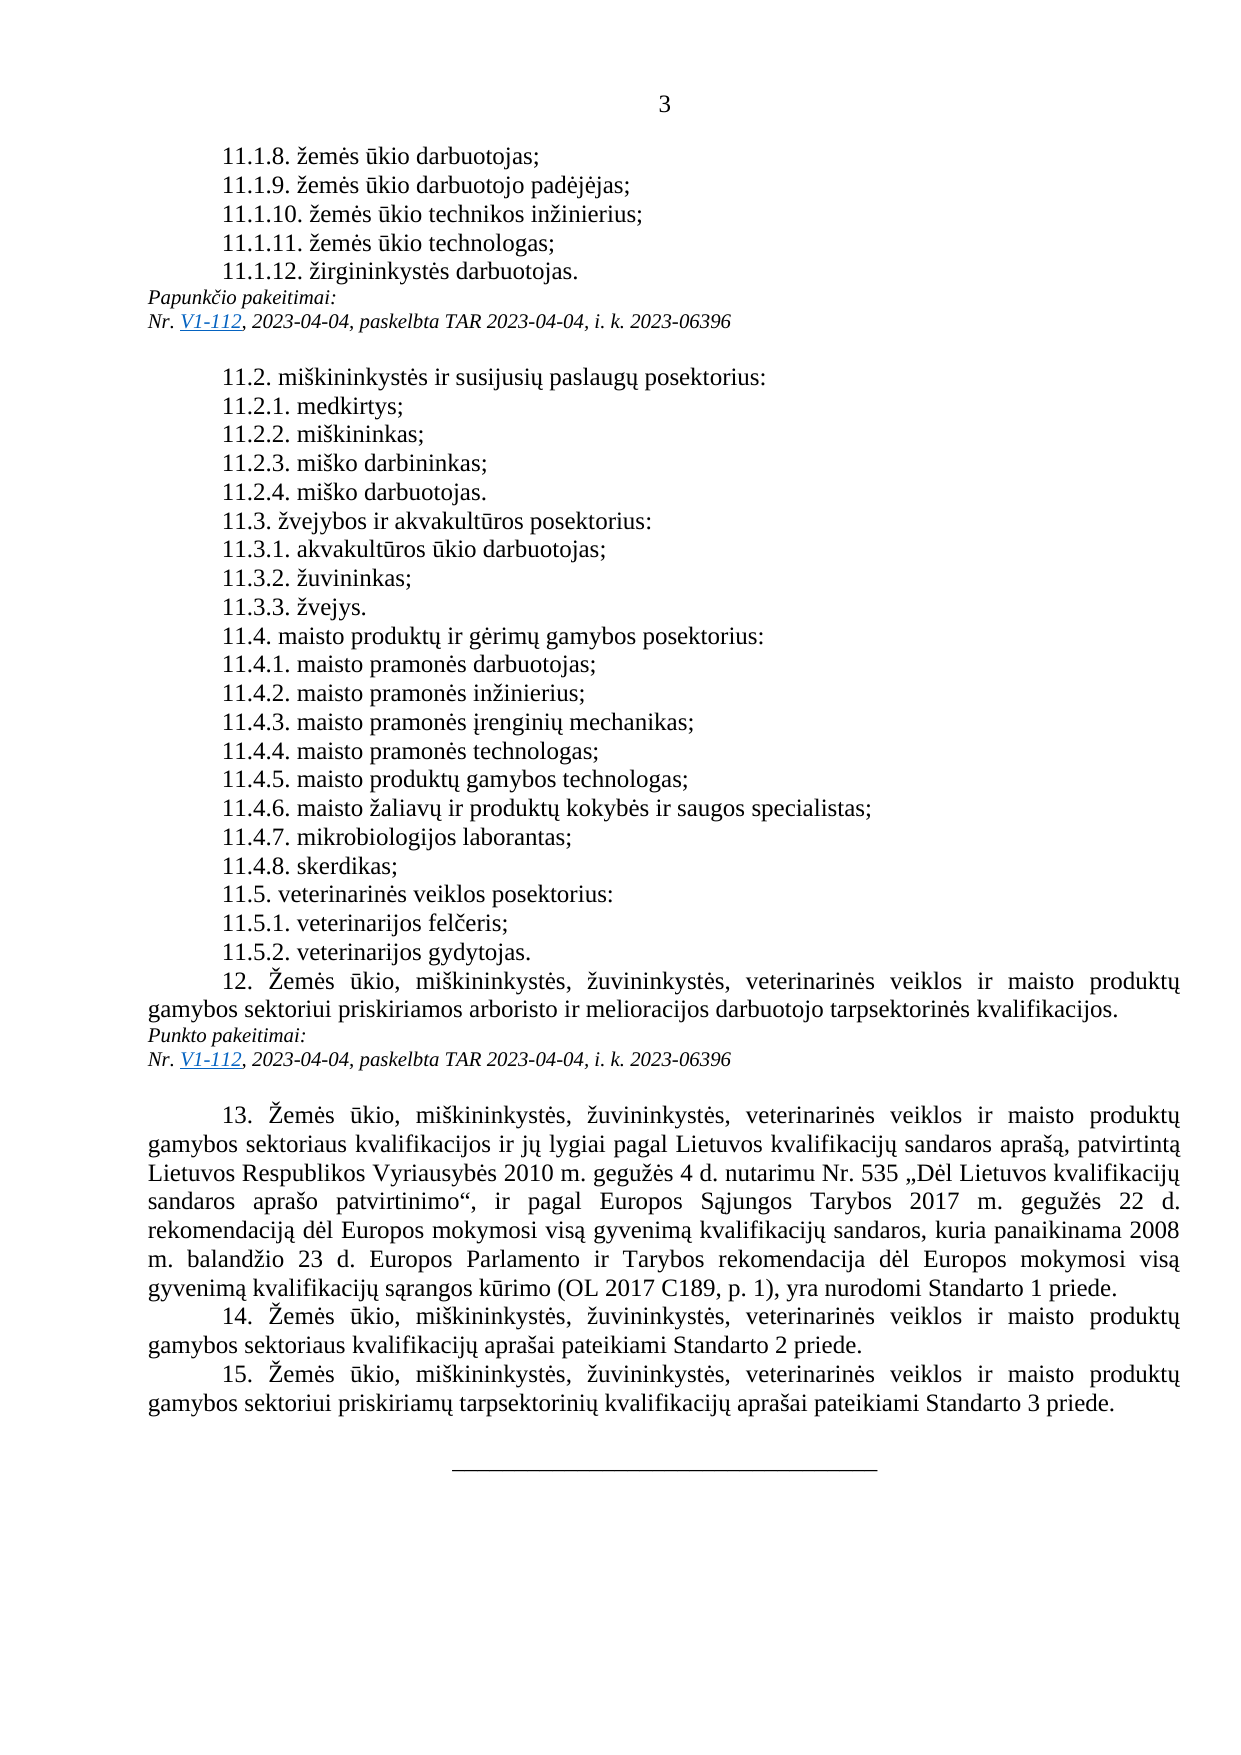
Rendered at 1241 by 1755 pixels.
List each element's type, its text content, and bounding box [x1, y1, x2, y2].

text 11.4.4. maisto pramonės technologas; [148, 736, 1181, 764]
text __________________________________ [148, 1445, 1181, 1474]
text 11.3.3. žvejys. [148, 592, 1181, 621]
text Nr. V1-112, 2023-04-04, paskelbta TAR 2023-04-04, i. k. 2023-06396 [148, 309, 1181, 333]
text 12. Žemės ūkio, miškininkystės, žuvininkystės, veterinarinės veiklos ir maisto produktų gamybos sektoriui priskiriamos arboristo ir melioracijos darbuotojo tarpsektorinės kvalifikacijos. [148, 966, 1181, 1023]
text 11.4.6. maisto žaliavų ir produktų kokybės ir saugos specialistas; [148, 793, 1181, 822]
text 11.4.7. mikrobiologijos laborantas; [148, 822, 1181, 851]
text 15. Žemės ūkio, miškininkystės, žuvininkystės, veterinarinės veiklos ir maisto produktų gamybos sektoriui priskiriamų tarpsektorinių kvalifikacijų aprašai pateikiami Standarto 3 priede. [148, 1359, 1181, 1416]
text Papunkčio pakeitimai: [148, 285, 1181, 309]
text 11.1.11. žemės ūkio technologas; [148, 228, 1181, 256]
text 11.2. miškininkystės ir susijusių paslaugų posektorius: [148, 362, 1181, 391]
text 11.3.2. žuvininkas; [148, 563, 1181, 592]
text 11.2.3. miško darbininkas; [148, 448, 1181, 477]
text 11.1.9. žemės ūkio darbuotojo padėjėjas; [148, 170, 1181, 199]
text 13. Žemės ūkio, miškininkystės, žuvininkystės, veterinarinės veiklos ir maisto produktų gamybos sektoriaus kvalifikacijos ir jų lygiai pagal Lietuvos kvalifikacijų sandaros aprašą, patvirtintą Lietuvos Respublikos Vyriausybės 2010 m. gegužės 4 d. nutarimu Nr. 535 „Dėl Lietuvos kvalifikacijų sandaros aprašo patvirtinimo“, ir pagal Europos Sąjungos Tarybos 2017 m. gegužės 22 d. rekomendaciją dėl Europos mokymosi visą gyvenimą kvalifikacijų sandaros, kuria panaikinama 2008 m. balandžio 23 d. Europos Parlamento ir Tarybos rekomendacija dėl Europos mokymosi visą gyvenimą kvalifikacijų sąrangos kūrimo (OL 2017 C189, p. 1), yra nurodomi Standarto 1 priede. [148, 1100, 1181, 1301]
text 11.3.1. akvakultūros ūkio darbuotojas; [148, 534, 1181, 563]
text 11.3. žvejybos ir akvakultūros posektorius: [148, 506, 1181, 534]
text Punkto pakeitimai: [148, 1023, 1181, 1047]
text 11.2.4. miško darbuotojas. [148, 477, 1181, 506]
text 11.4.8. skerdikas; [148, 851, 1181, 879]
text 11.1.8. žemės ūkio darbuotojas; [148, 141, 1181, 170]
text 11.4.5. maisto produktų gamybos technologas; [148, 764, 1181, 793]
text 11.4.3. maisto pramonės įrenginių mechanikas; [148, 707, 1181, 736]
text 11.1.12. žirgininkystės darbuotojas. [148, 256, 1181, 285]
text 11.5.1. veterinarijos felčeris; [148, 908, 1181, 937]
text 11.4.1. maisto pramonės darbuotojas; [148, 649, 1181, 678]
text 11.5. veterinarinės veiklos posektorius: [148, 879, 1181, 908]
text 14. Žemės ūkio, miškininkystės, žuvininkystės, veterinarinės veiklos ir maisto produktų gamybos sektoriaus kvalifikacijų aprašai pateikiami Standarto 2 priede. [148, 1301, 1181, 1359]
text 11.4.2. maisto pramonės inžinierius; [148, 678, 1181, 707]
text 11.2.1. medkirtys; [148, 391, 1181, 419]
text 11.4. maisto produktų ir gėrimų gamybos posektorius: [148, 621, 1181, 649]
text Nr. V1-112, 2023-04-04, paskelbta TAR 2023-04-04, i. k. 2023-06396 [148, 1047, 1181, 1071]
text 11.5.2. veterinarijos gydytojas. [148, 937, 1181, 966]
text 11.1.10. žemės ūkio technikos inžinierius; [148, 199, 1181, 228]
text 11.2.2. miškininkas; [148, 419, 1181, 448]
